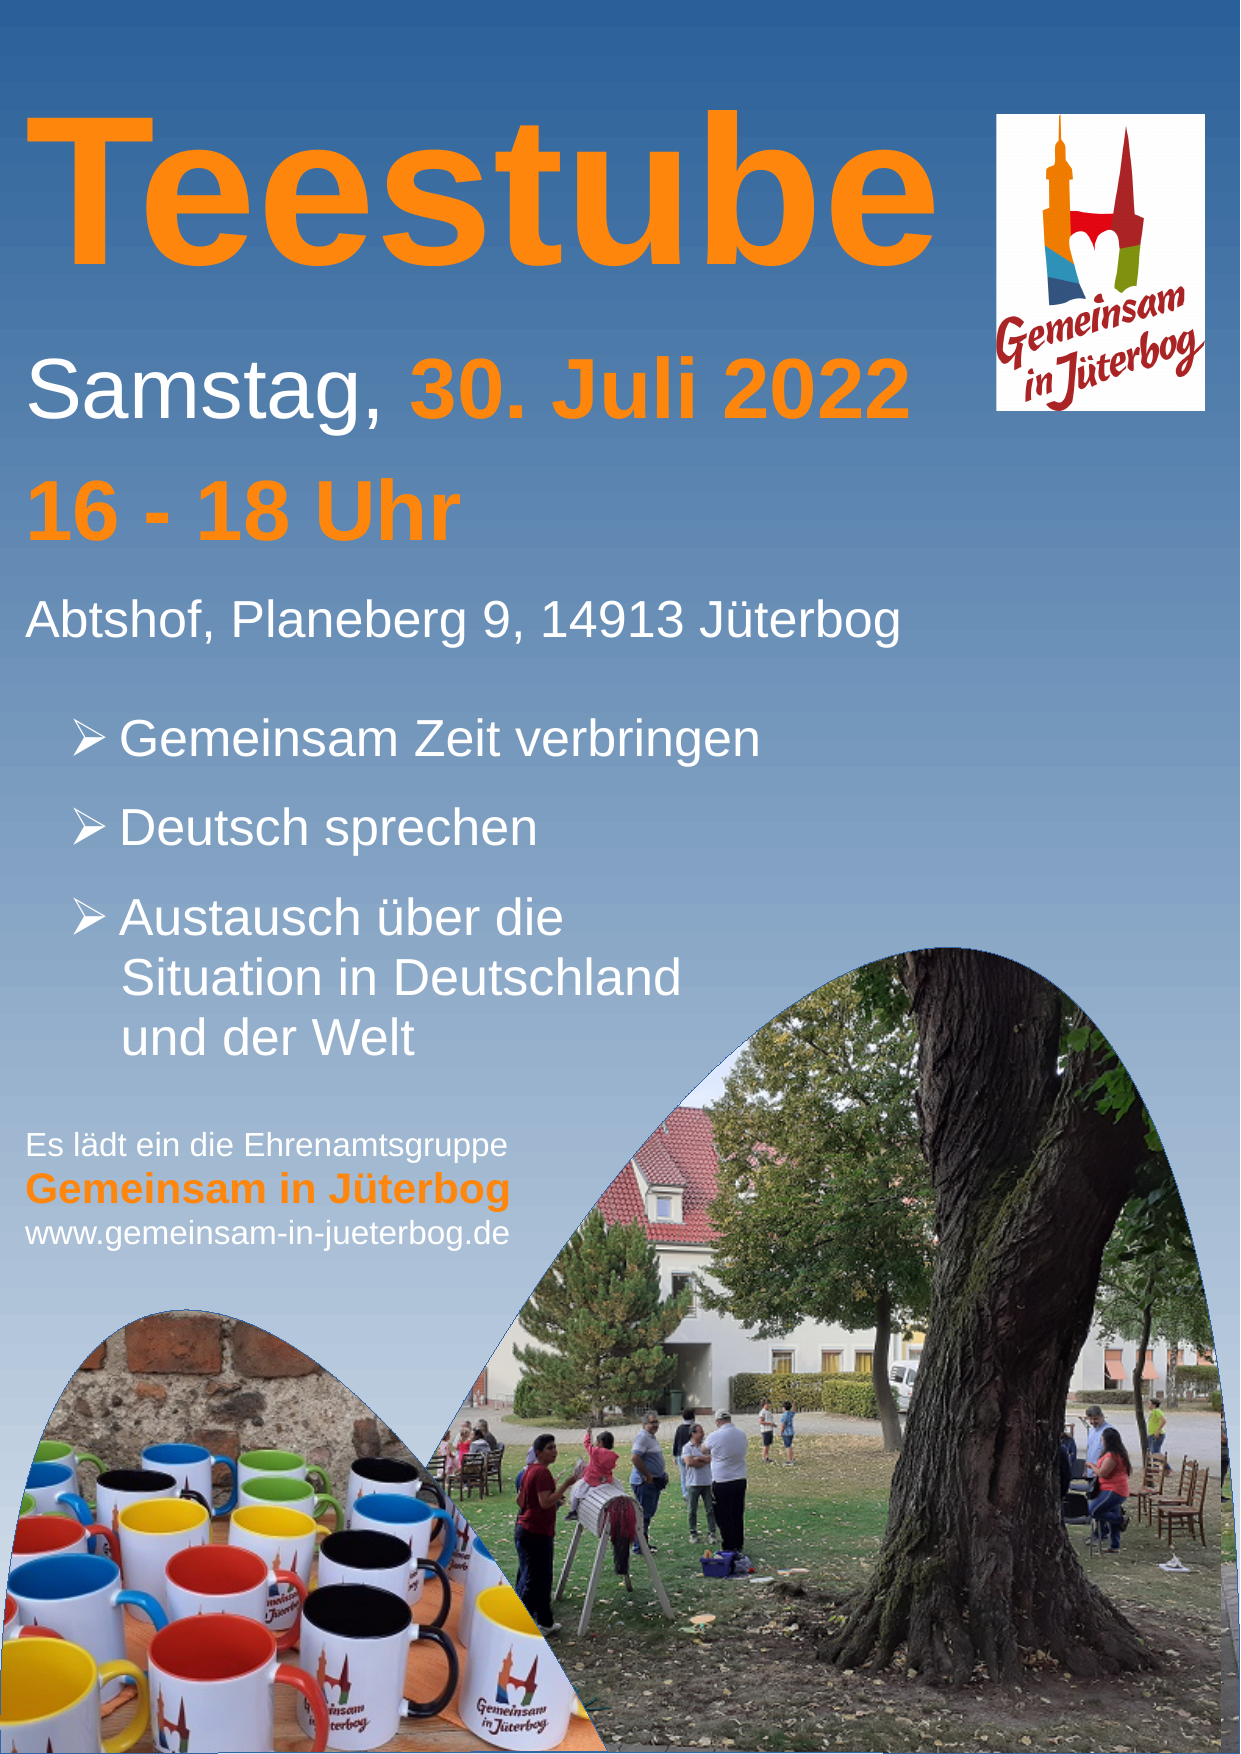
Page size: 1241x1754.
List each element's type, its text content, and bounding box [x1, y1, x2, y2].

text Abtshof, Planeberg 9, 14913 Jüterbog [25, 588, 1205, 648]
list Austausch über die Situation in Deutschland und der Welt [68, 886, 1205, 1066]
text Samstag, 30. Juli 2022 [25, 339, 1205, 437]
text Teestube [25, 65, 1205, 309]
text 16 - 18 Uhr [25, 461, 1205, 559]
list Deutsch sprechen [68, 797, 1205, 857]
picture [996, 114, 1205, 411]
list Gemeinsam Zeit verbringen [68, 707, 1205, 767]
picture [0, 947, 1240, 1753]
text Es lädt ein die Ehrenamtsgruppe Gemeinsam in Jüterbog www.gemeinsam-in-jueterbog.de [25, 1125, 658, 1251]
text [1155, 1125, 1205, 1251]
